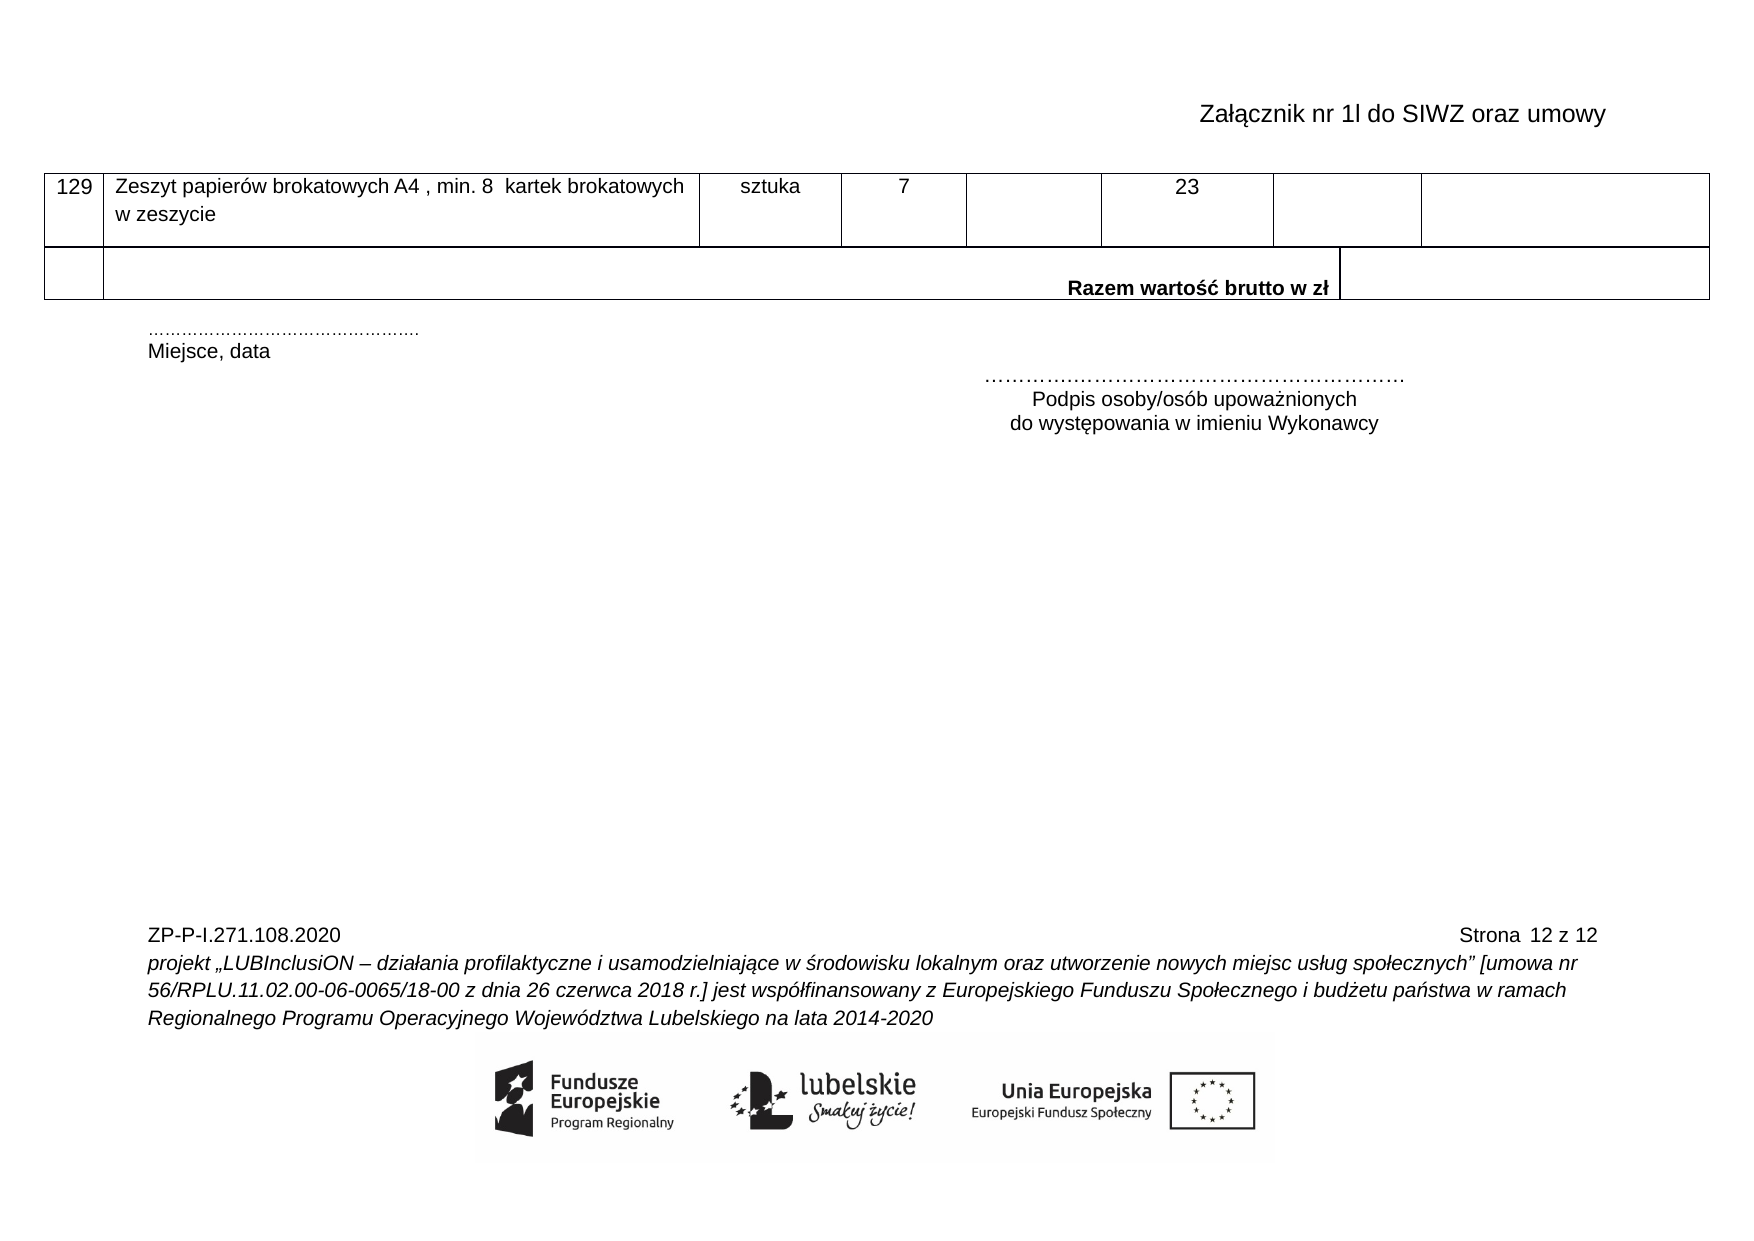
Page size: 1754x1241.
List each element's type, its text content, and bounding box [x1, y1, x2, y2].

table_cell [45, 248, 103, 299]
text do występowania w imieniu Wykonawcy [783, 411, 1606, 434]
table_cell Razem wartość brutto w zł [286, 248, 1339, 299]
table_cell [967, 174, 1101, 246]
table_cell [1422, 174, 1709, 246]
table_cell 23 [1102, 174, 1273, 246]
picture [474, 1032, 1275, 1163]
table_cell [1341, 248, 1709, 299]
text Miejsce, data [148, 339, 1606, 363]
table_cell 7 [842, 174, 966, 246]
table_cell sztuka [700, 174, 841, 246]
table_cell [1274, 174, 1421, 246]
table_cell 129 [45, 174, 103, 246]
text …………………………………………. [148, 319, 1606, 339]
table_cell Zeszyt papierów brokatowych A4 , min. 8 kartek brokatowych w zeszycie [104, 174, 699, 246]
text Podpis osoby/osób upoważnionych [783, 387, 1606, 411]
table_cell [104, 248, 286, 299]
text ………….………………………………………… [783, 363, 1606, 387]
